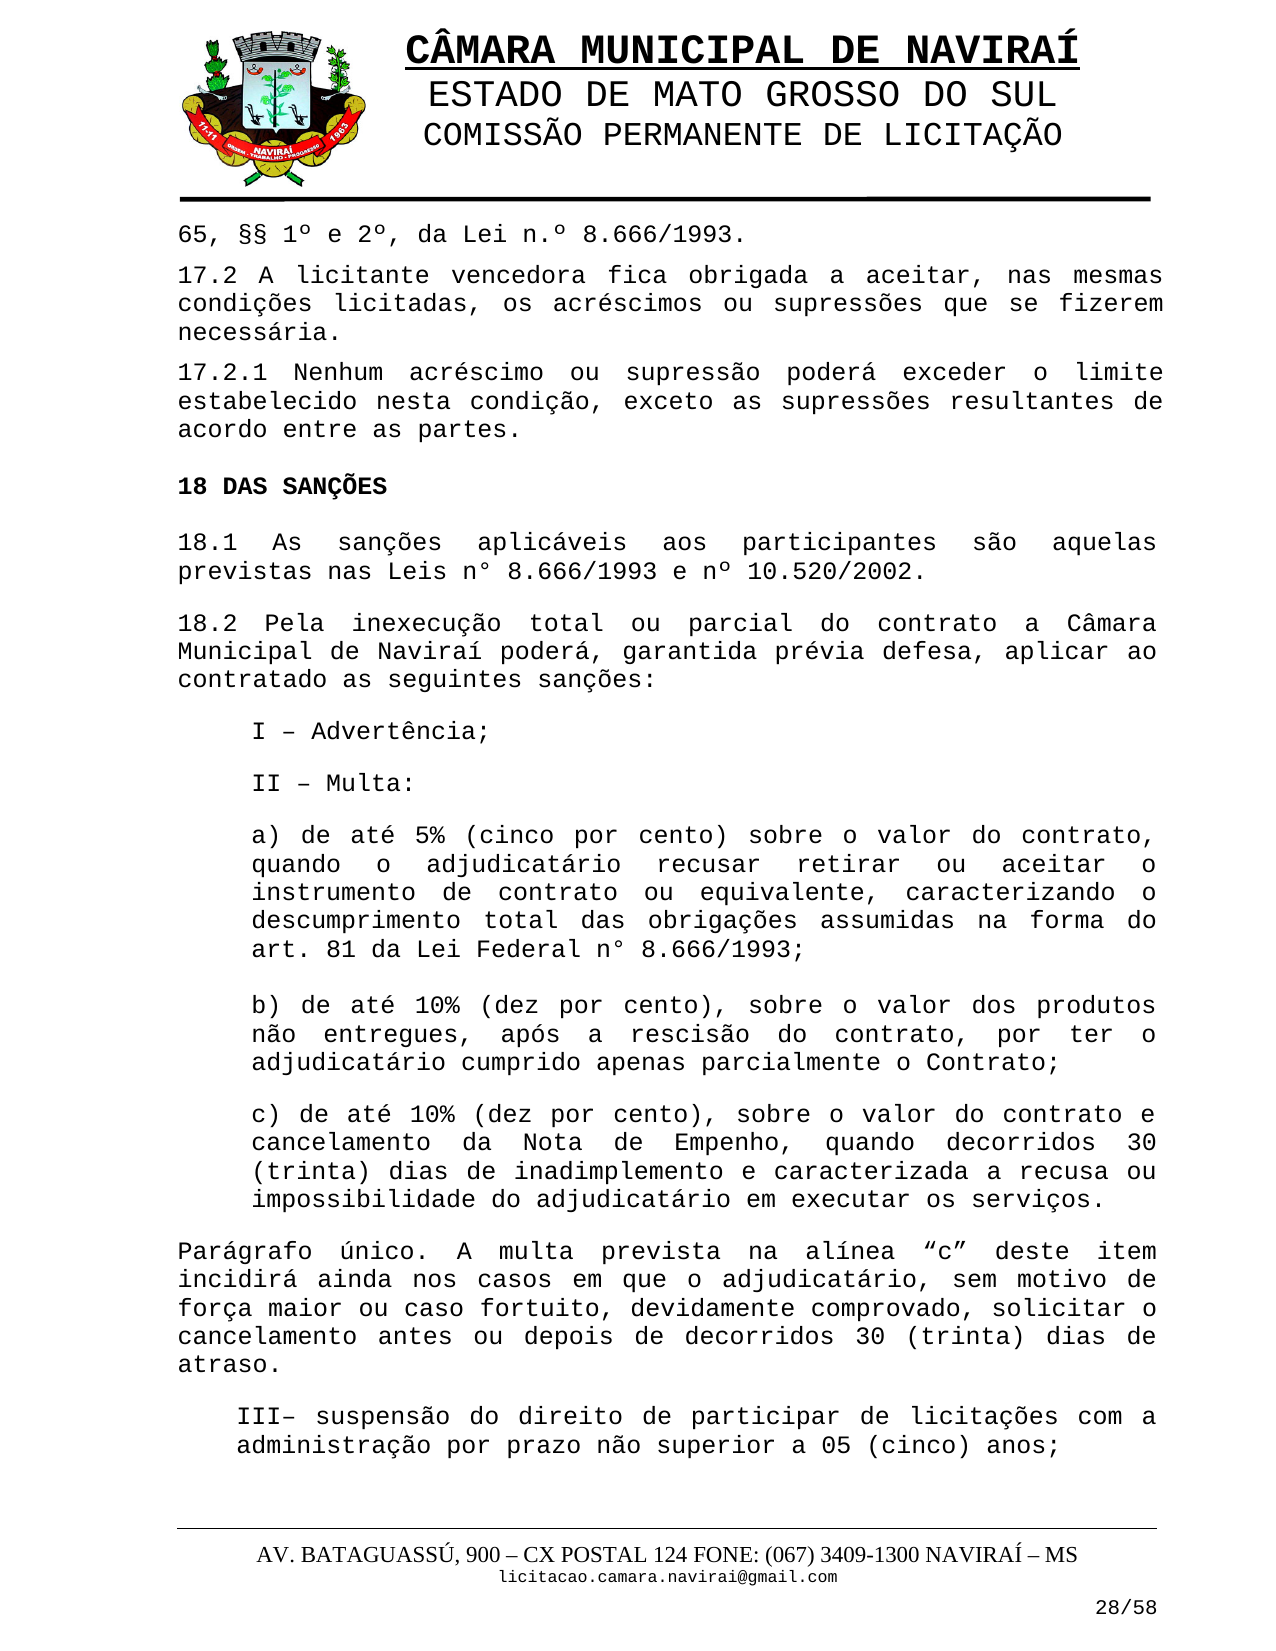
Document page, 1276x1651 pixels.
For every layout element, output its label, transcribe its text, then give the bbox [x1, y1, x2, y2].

list 65, §§ 1º e 2º, da Lei n.º 8.666/1993. [177, 221, 1164, 250]
text Parágrafo único. A multa prevista na alínea “c” deste item incidirá ainda nos casos em que o adjudicatário, sem motivo de força maior ou caso fortuito, devidamente comprovado, solicitar o cancelamento antes ou depois de decorridos 30 (trinta) dias de atraso. [177, 1238, 1157, 1380]
list 17.2 A licitante vencedora fica obrigada a aceitar, nas mesmas condições licitadas, os acréscimos ou supressões que se fizerem necessária. [177, 262, 1164, 347]
text a) de até 5% (cinco por cento) sobre o valor do contrato, quando o adjudicatário recusar retirar ou aceitar o instrumento de contrato ou equivalente, caracterizando o descumprimento total das obrigações assumidas na forma do art. 81 da Lei Federal n° 8.666/1993; [251, 823, 1157, 964]
text 18 DAS SANÇÕES [177, 473, 1157, 502]
text I – Advertência; [251, 719, 1157, 747]
list 17.2.1 Nenhum acréscimo ou supressão poderá exceder o limite estabelecido nesta condição, exceto as supressões resultantes de acordo entre as partes. [177, 360, 1164, 445]
text II – Multa: [251, 771, 1157, 799]
text 18.2 Pela inexecução total ou parcial do contrato a Câmara Municipal de Naviraí poderá, garantida prévia defesa, aplicar ao contratado as seguintes sanções: [177, 610, 1157, 695]
text b) de até 10% (dez por cento), sobre o valor dos produtos não entregues, após a rescisão do contrato, por ter o adjudicatário cumprido apenas parcialmente o Contrato; [251, 993, 1157, 1078]
text III– suspensão do direito de participar de licitações com a administração por prazo não superior a 05 (cinco) anos; [236, 1404, 1157, 1461]
text c) de até 10% (dez por cento), sobre o valor do contrato e cancelamento da Nota de Empenho, quando decorridos 30 (trinta) dias de inadimplemento e caracterizada a recusa ou impossibilidade do adjudicatário em executar os serviços. [251, 1102, 1157, 1215]
text 18.1 As sanções aplicáveis aos participantes são aquelas previstas nas Leis n° 8.666/1993 e nº 10.520/2002. [177, 530, 1157, 587]
